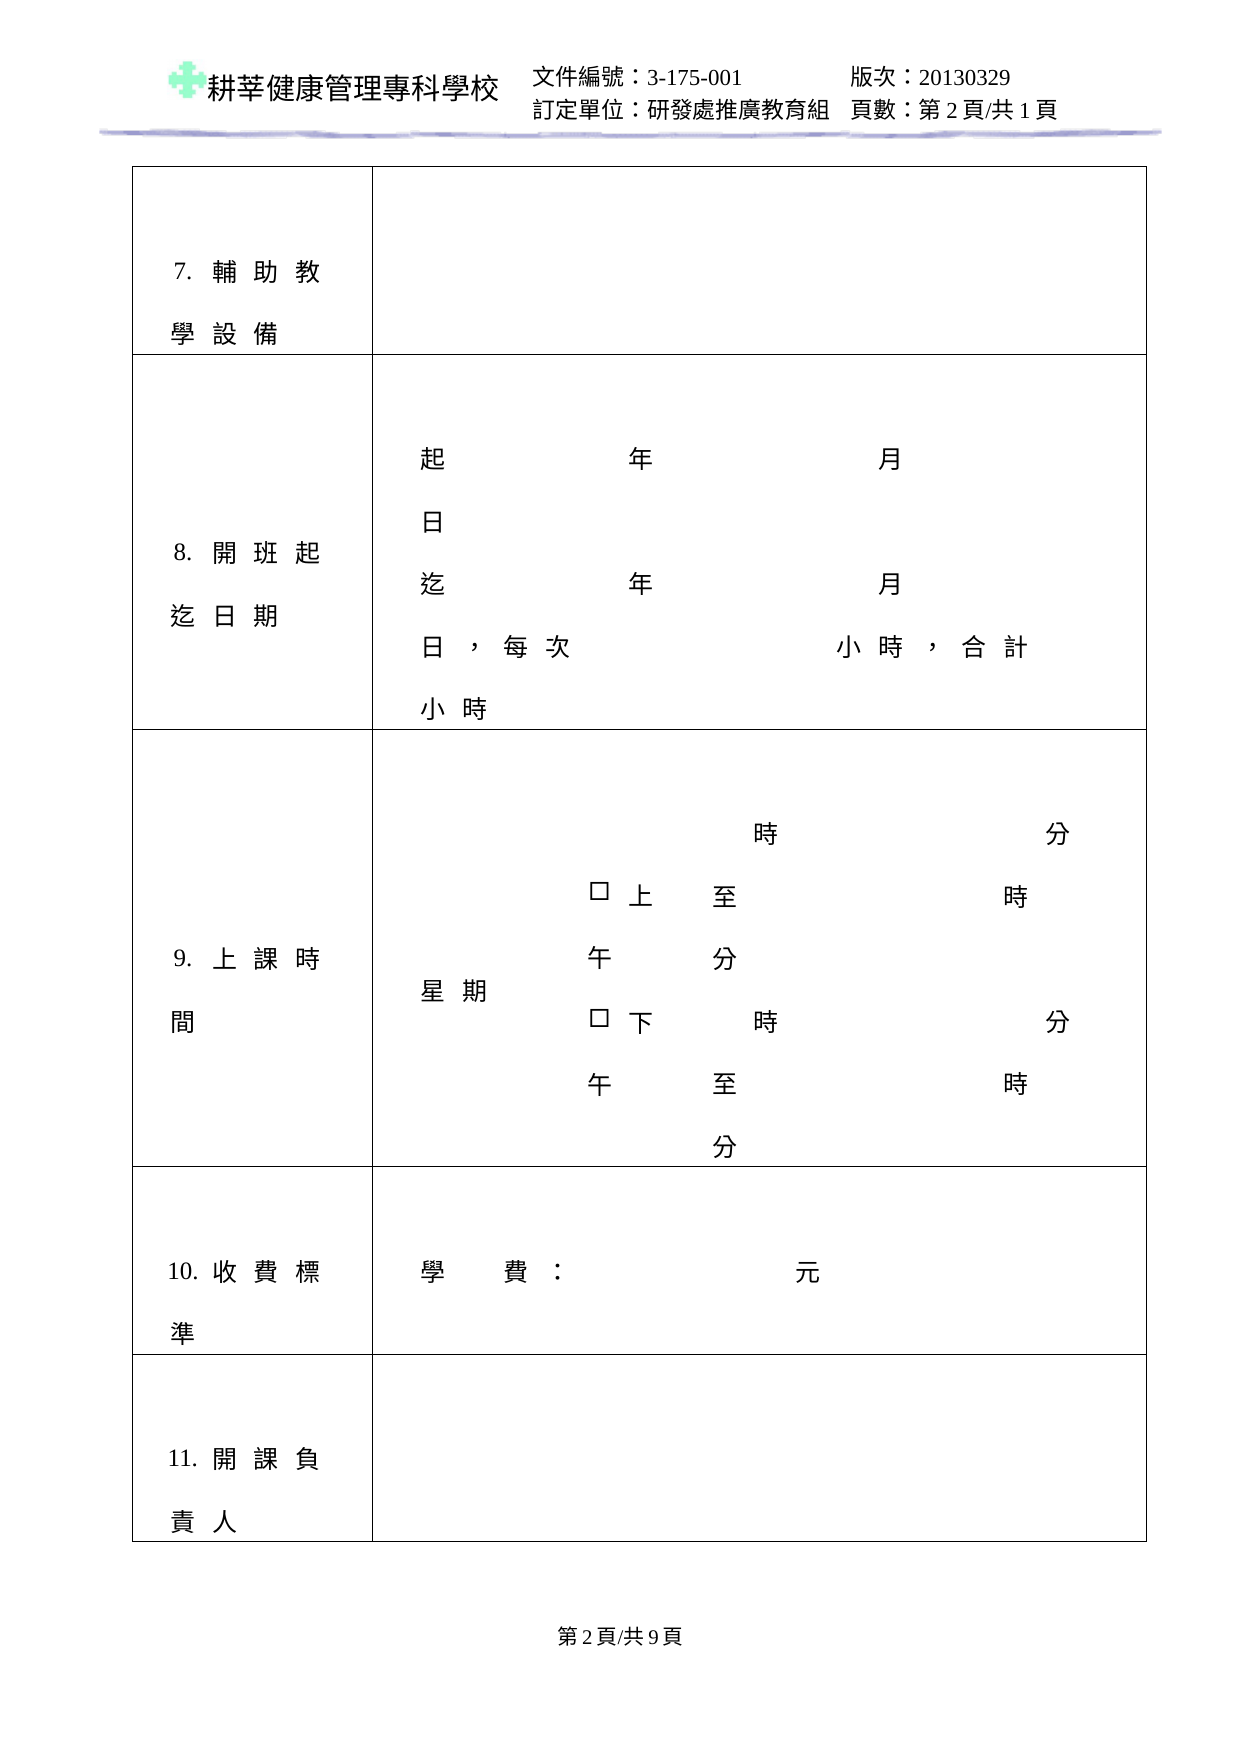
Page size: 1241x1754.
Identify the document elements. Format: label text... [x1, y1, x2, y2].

table_cell 起 年 月 日 迄 年 月 日，每次 小時，合計 小時 [373, 355, 1146, 729]
table_cell [373, 1355, 1146, 1541]
table_cell 10.收費標準 [133, 1167, 372, 1354]
table_cell 9.上課時間 [133, 730, 372, 1166]
table_cell 星期 [373, 730, 572, 1166]
table_cell 時 分 至 時 分 時 分 至 時 分 [672, 730, 1146, 1166]
table_cell 上午 下午 [572, 730, 672, 1166]
table_cell [373, 167, 1146, 354]
table_cell 學 費： 元 [373, 1167, 1146, 1354]
table_cell 7.輔助教學設備 [133, 167, 372, 354]
table_cell 11.開課負責人 [133, 1355, 372, 1541]
table_cell 8.開班起迄日期 [133, 355, 372, 729]
